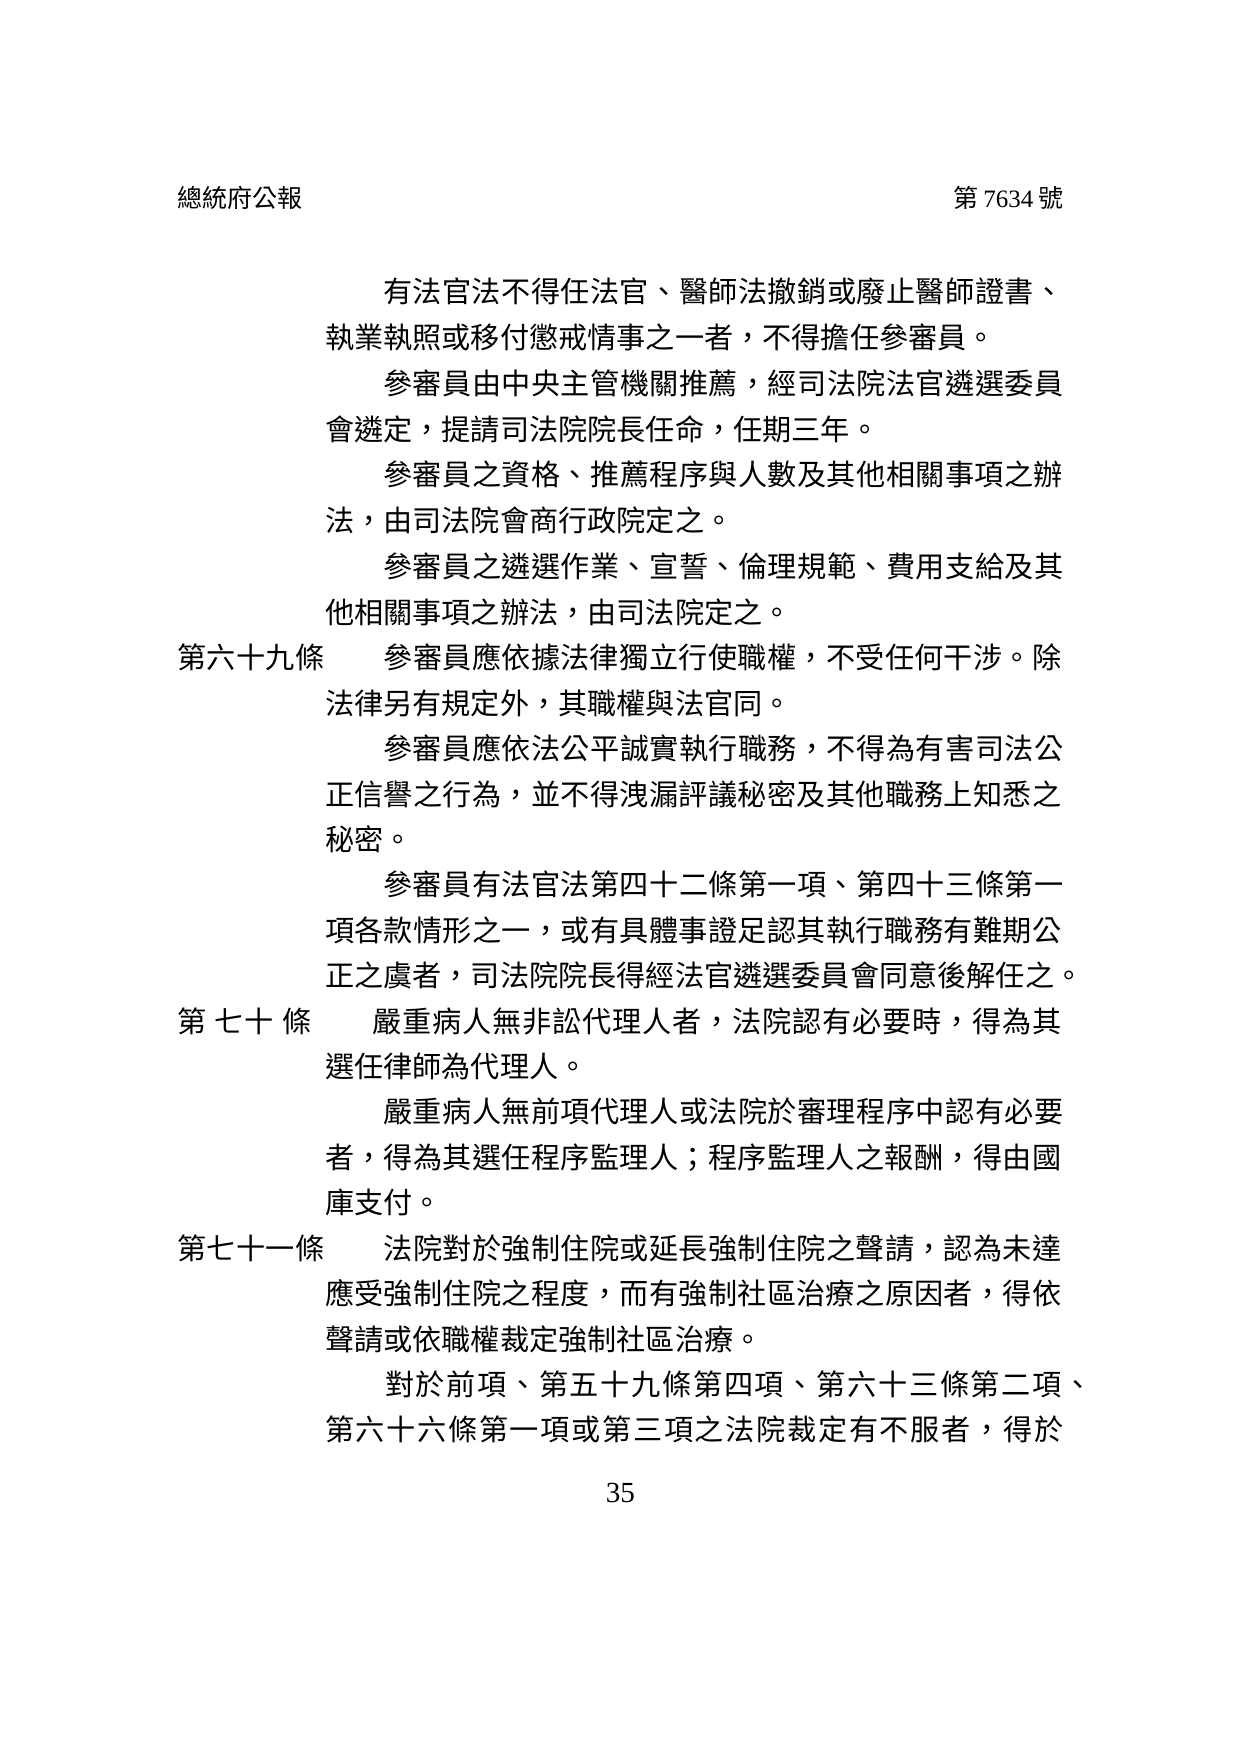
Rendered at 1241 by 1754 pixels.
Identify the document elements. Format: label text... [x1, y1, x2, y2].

text 參審員應依法公平誠實執行職務，不得為有害司法公正信譽之行為，並不得洩漏評議秘密及其他職務上知悉之秘密。 [325, 723, 1063, 859]
text 參審員由中央主管機關推薦，經司法院法官遴選委員會遴定，提請司法院院長任命，任期三年。 [325, 357, 1063, 449]
text 參審員有法官法第四十二條第一項、第四十三條第一項各款情形之一，或有具體事證足認其執行職務有難期公正之虞者，司法院院長得經法官遴選委員會同意後解任之。 [325, 859, 1063, 996]
text 參審員之資格、推薦程序與人數及其他相關事項之辦法，由司法院會商行政院定之。 [325, 449, 1063, 541]
text 有法官法不得任法官、醫師法撤銷或廢止醫師證書、執業執照或移付懲戒情事之一者，不得擔任參審員。 [325, 266, 1063, 357]
text 第六十九條 參審員應依據法律獨立行使職權，不受任何干涉。除法律另有規定外，其職權與法官同。 [177, 632, 1063, 723]
text 嚴重病人無前項代理人或法院於審理程序中認有必要者，得為其選任程序監理人；程序監理人之報酬，得由國庫支付。 [325, 1087, 1063, 1223]
text 參審員之遴選作業、宣誓、倫理規範、費用支給及其他相關事項之辦法，由司法院定之。 [325, 541, 1063, 632]
text 第 七十 條 嚴重病人無非訟代理人者，法院認有必要時，得為其選任律師為代理人。 [177, 996, 1063, 1087]
text 第七十一條 法院對於強制住院或延長強制住院之聲請，認為未達應受強制住院之程度，而有強制社區治療之原因者，得依聲請或依職權裁定強制社區治療。 [177, 1223, 1063, 1359]
text 對於前項、第五十九條第四項、第六十三條第二項、第六十六條第一項或第三項之法院裁定有不服者，得於裁定送達後十日內提起抗告；對於抗告法院之裁定，不得再抗告。 [325, 1359, 1063, 1450]
